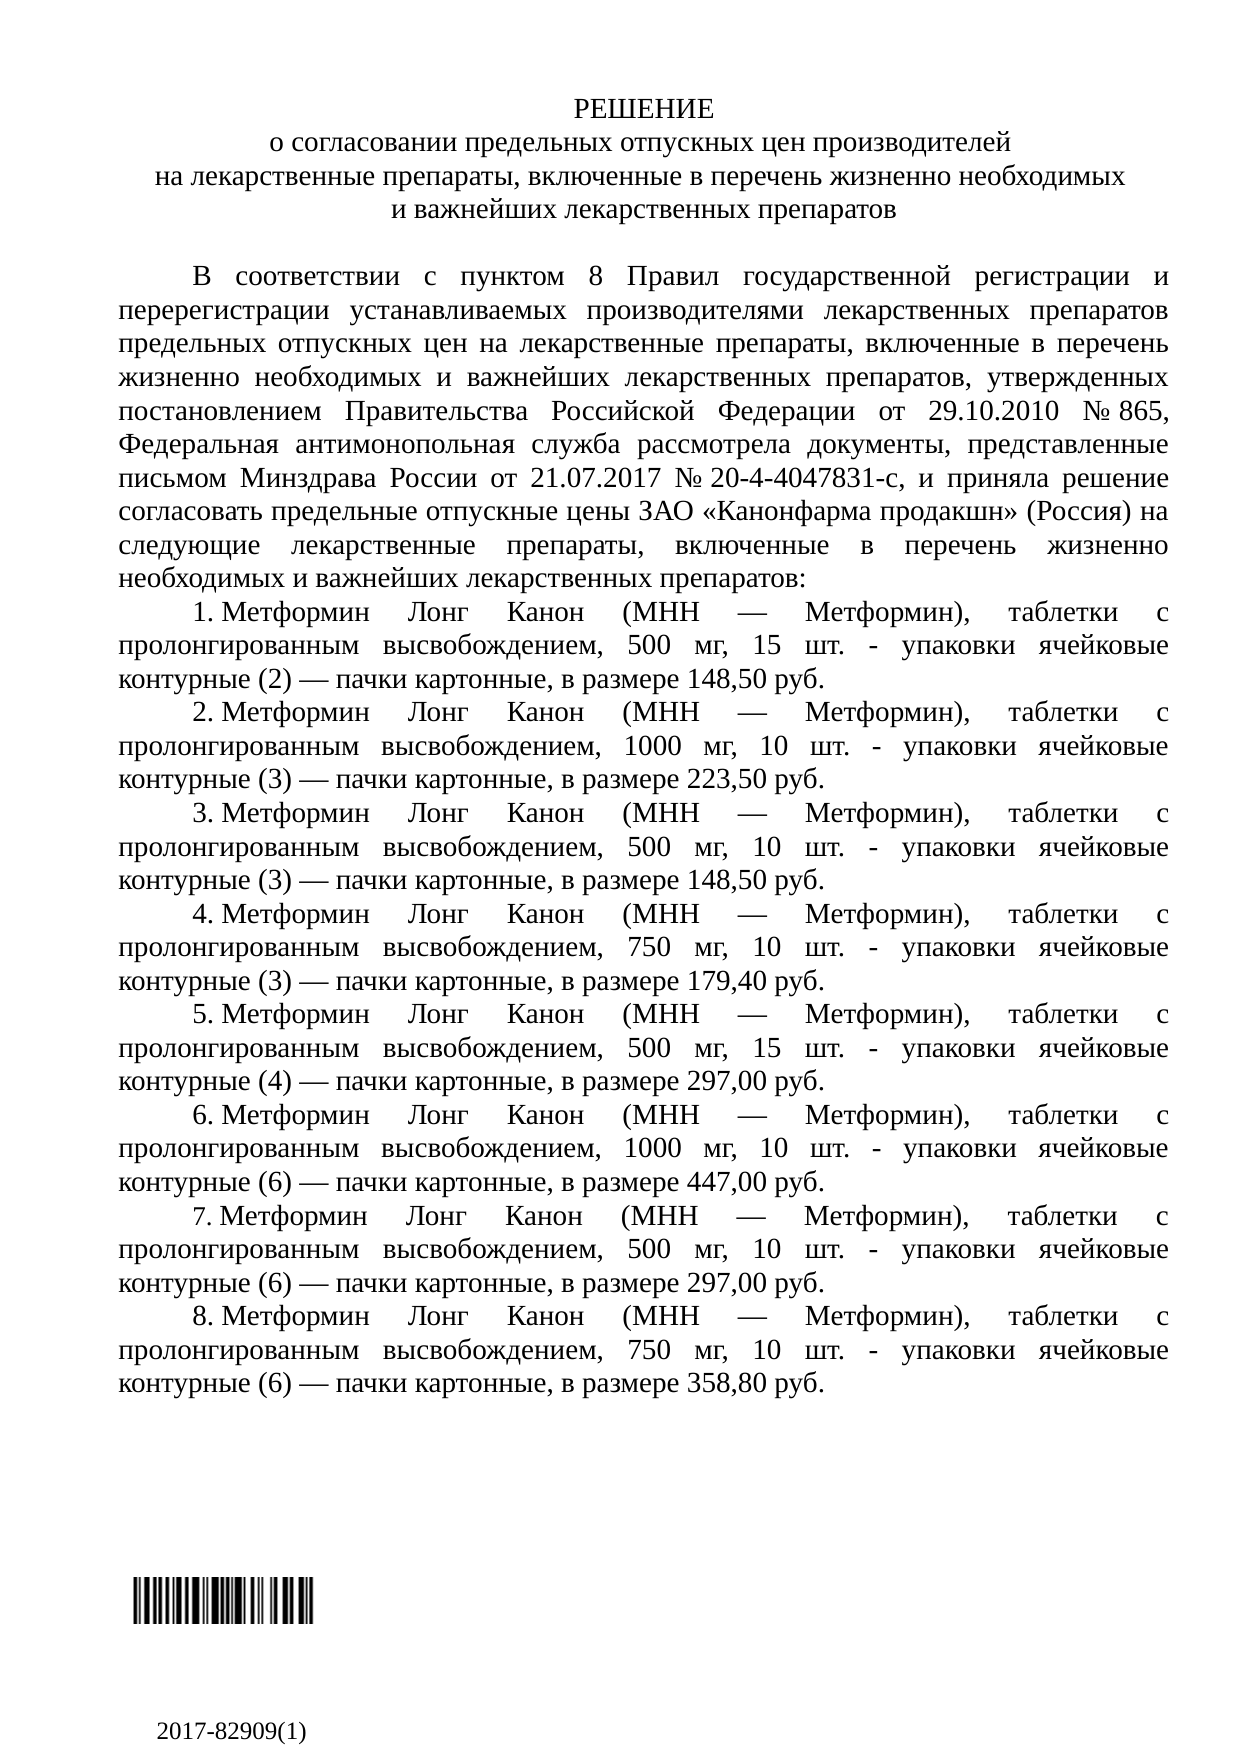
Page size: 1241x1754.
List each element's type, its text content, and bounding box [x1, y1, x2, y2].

text о согласовании предельных отпускных цен производителей [118, 124, 1170, 158]
text на лекарственные препараты, включенные в перечень жизненно необходимых [118, 158, 1170, 191]
text В соответствии с пунктом 8 Правил государственной регистрации и перерегистрации устанавливаемых производителями лекарственных препаратов предельных отпускных цен на лекарственные препараты, включенные в перечень жизненно необходимых и важнейших лекарственных препаратов, утвержденных постановлением Правительства Российской Федерации от 29.10.2010 № 865, Федеральная антимонопольная служба рассмотрела документы, представленные письмом Минздрава России от 21.07.2017 № 20-4-4047831-с, и приняла решение согласовать предельные отпускные цены ЗАО «Канонфарма продакшн» (Россия) на следующие лекарственные препараты, включенные в перечень жизненно необходимых и важнейших лекарственных препаратов: [118, 258, 1170, 594]
text 2. Метформин Лонг Канон (МНН — Метформин), таблетки с пролонгированным высвобождением, 1000 мг, 10 шт. - упаковки ячейковые контурные (3) — пачки картонные, в размере 223,50 руб. [118, 694, 1170, 795]
text и важнейших лекарственных препаратов [118, 191, 1170, 225]
text 8. Метформин Лонг Канон (МНН — Метформин), таблетки с пролонгированным высвобождением, 750 мг, 10 шт. - упаковки ячейковые контурные (6) — пачки картонные, в размере 358,80 руб. [118, 1298, 1170, 1399]
text 3. Метформин Лонг Канон (МНН — Метформин), таблетки с пролонгированным высвобождением, 500 мг, 10 шт. - упаковки ячейковые контурные (3) — пачки картонные, в размере 148,50 руб. [118, 795, 1170, 896]
text 6. Метформин Лонг Канон (МНН — Метформин), таблетки с пролонгированным высвобождением, 1000 мг, 10 шт. - упаковки ячейковые контурные (6) — пачки картонные, в размере 447,00 руб. [118, 1097, 1170, 1198]
text 1. Метформин Лонг Канон (МНН — Метформин), таблетки с пролонгированным высвобождением, 500 мг, 15 шт. - упаковки ячейковые контурные (2) — пачки картонные, в размере 148,50 руб. [118, 594, 1170, 694]
text 5. Метформин Лонг Канон (МНН — Метформин), таблетки с пролонгированным высвобождением, 500 мг, 15 шт. - упаковки ячейковые контурные (4) — пачки картонные, в размере 297,00 руб. [118, 996, 1170, 1097]
text 4. Метформин Лонг Канон (МНН — Метформин), таблетки с пролонгированным высвобождением, 750 мг, 10 шт. - упаковки ячейковые контурные (3) — пачки картонные, в размере 179,40 руб. [118, 896, 1170, 996]
picture [118, 1577, 331, 1624]
